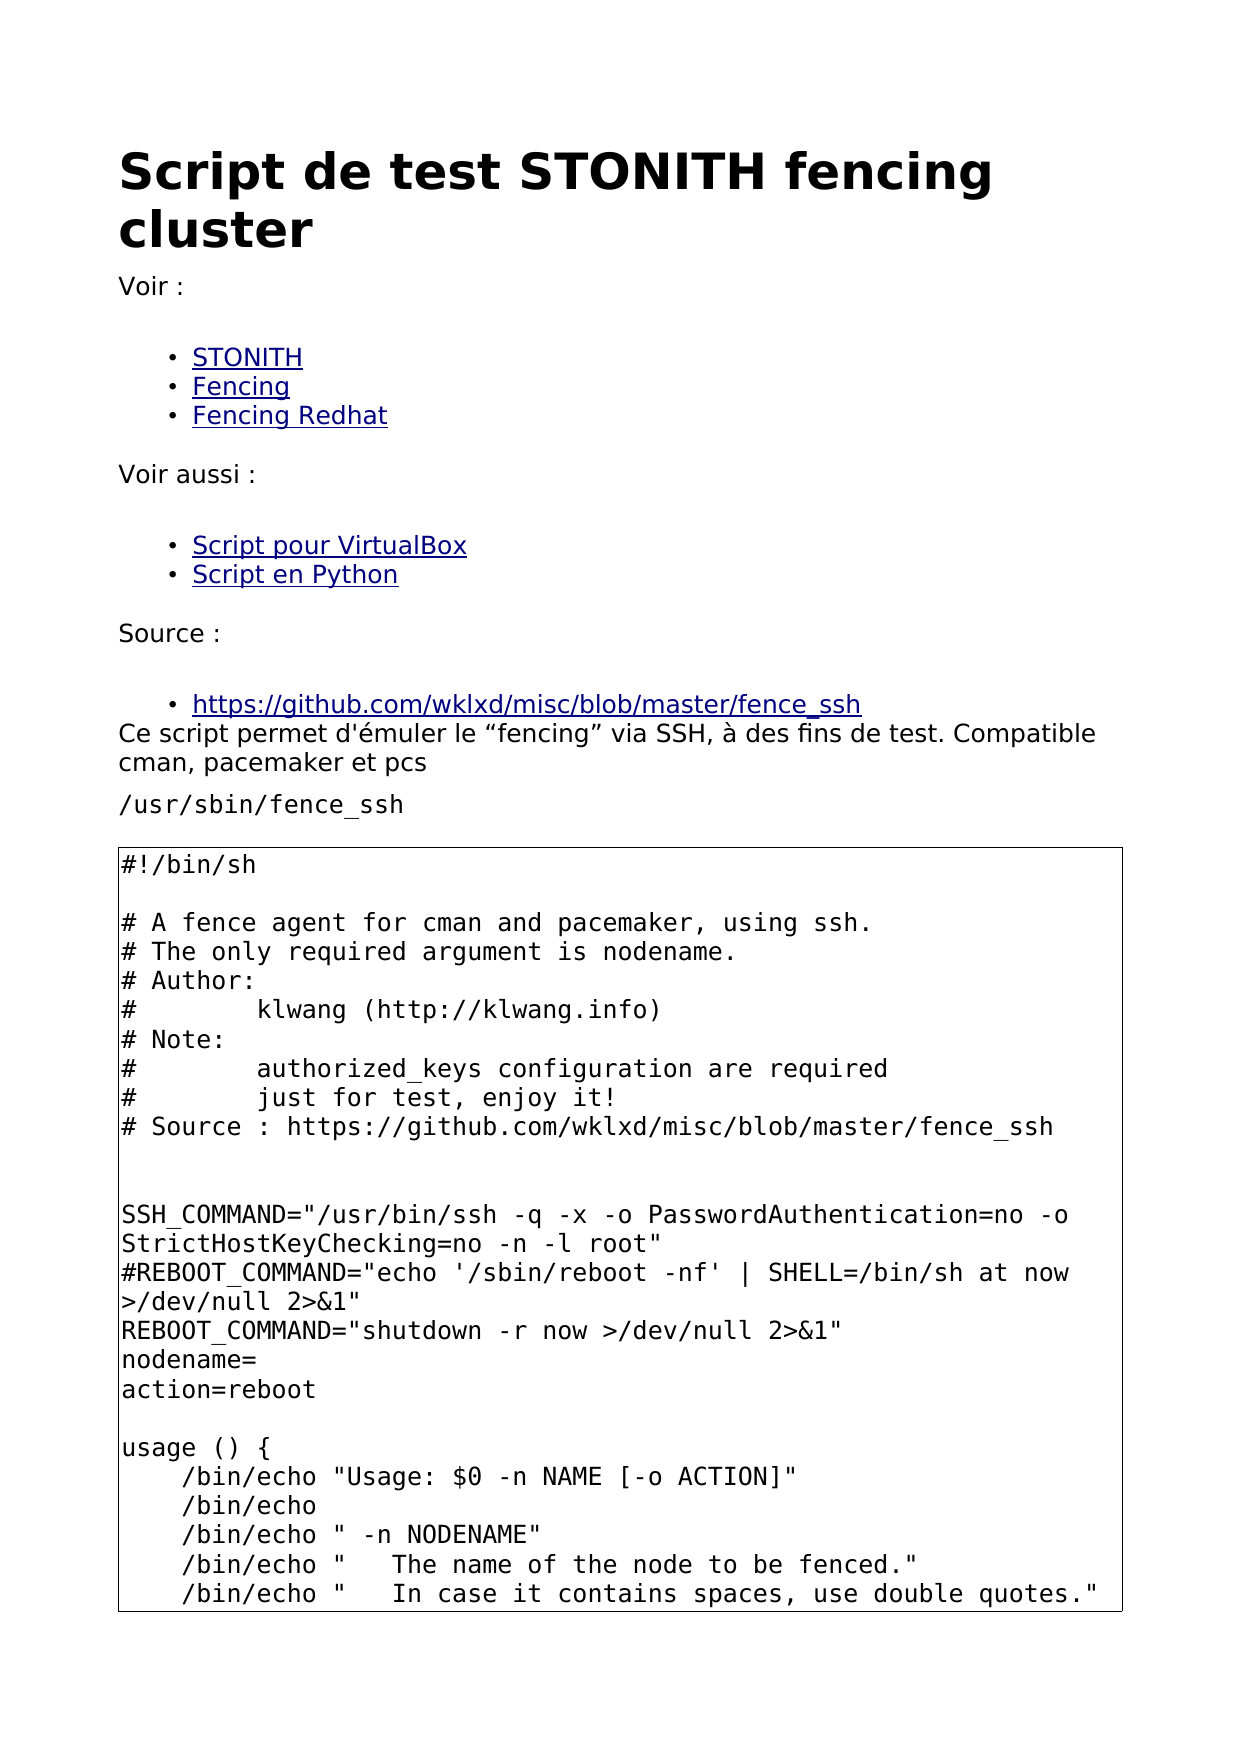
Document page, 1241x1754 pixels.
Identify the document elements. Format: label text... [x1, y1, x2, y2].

text /usr/sbin/fence_ssh [118, 790, 1122, 819]
text Voir aussi : [118, 460, 1122, 489]
list https://github.com/wklxd/misc/blob/master/fence_ssh [177, 690, 1122, 719]
list Fencing Redhat [177, 402, 1122, 431]
text Source : [118, 619, 1122, 648]
list Fencing [177, 372, 1122, 402]
list Script en Python [177, 561, 1122, 590]
table_header #!/bin/sh # A fence agent for cman and pacemaker, using ssh. # The only required argument is nodename. # Author: # klwang (http://klwang.info) # Note: # authorized_keys configuration are required # just for test, enjoy it! # Source : https://github.com/wklxd/misc/blob/master/fence_ssh SSH_COMMAND="/usr/bin/ssh -q -x -o PasswordAuthentication=no -o StrictHostKeyChecking=no -n -l root" #REBOOT_COMMAND="echo '/sbin/reboot -nf' | SHELL=/bin/sh at now >/dev/null 2>&1" REBOOT_COMMAND="shutdown -r now >/dev/null 2>&1" nodename= action=reboot usage () { /bin/echo "Usage: $0 -n NAME [-o ACTION]" /bin/echo /bin/echo " -n NODENAME" /bin/echo " The name of the node to be fenced." /bin/echo " In case it contains spaces, use double quotes." [119, 848, 1122, 1611]
text Voir : [118, 272, 1122, 301]
subtitle Script de test STONITH fencing cluster [118, 143, 1122, 259]
list Script pour VirtualBox [177, 531, 1122, 561]
text Ce script permet d'émuler le “fencing” via SSH, à des fins de test. Compatible cman, pacemaker et pcs [118, 719, 1122, 778]
list STONITH [177, 343, 1122, 372]
